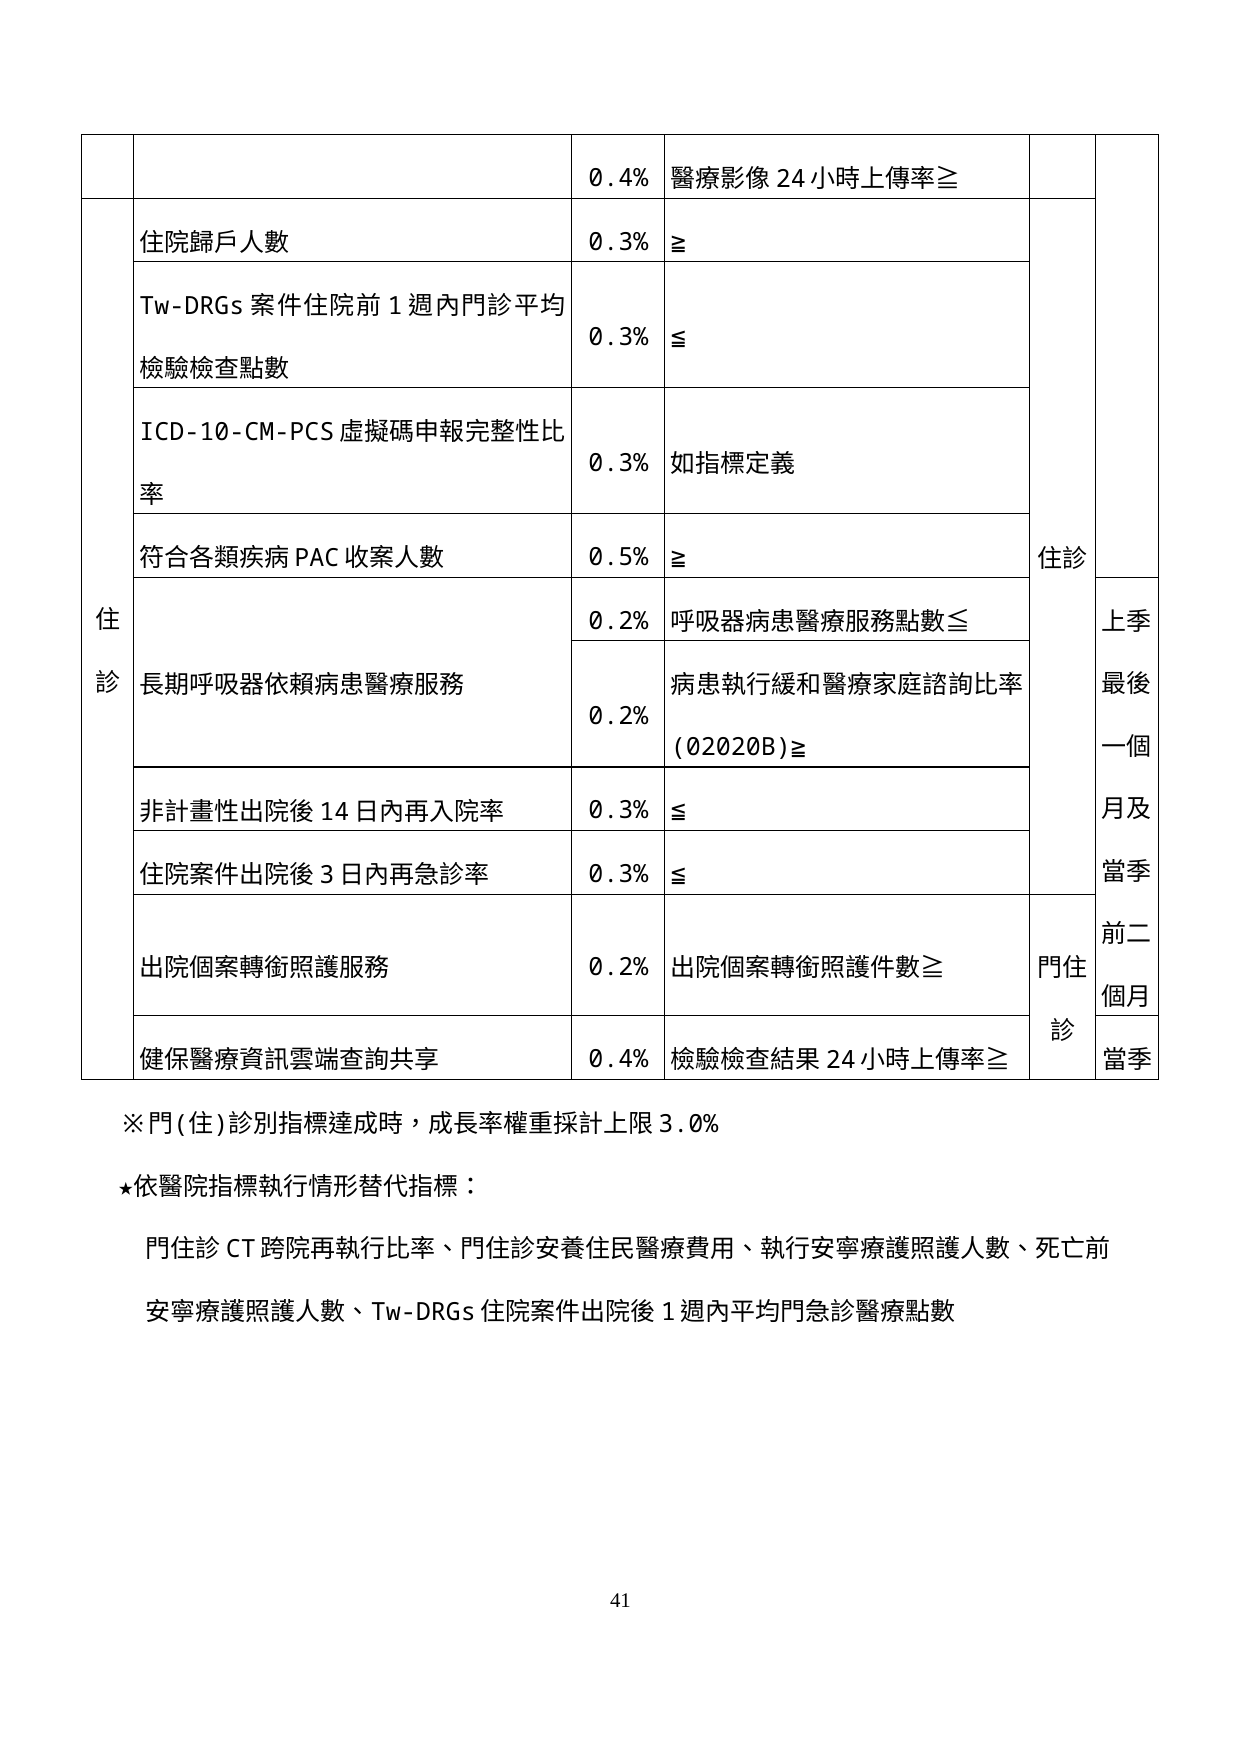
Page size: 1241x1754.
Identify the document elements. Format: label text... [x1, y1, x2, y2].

table_cell 0.3% [572, 768, 664, 830]
table_cell ≦ [665, 262, 1029, 387]
table_cell 呼吸器病患醫療服務點數≦ [665, 578, 1029, 640]
table_cell 0.3% [572, 262, 664, 387]
table_cell 0.4% [572, 1016, 664, 1079]
table_cell ICD-10-CM-PCS虛擬碼申報完整性比率 [134, 388, 571, 513]
table_cell ≧ [665, 514, 1029, 577]
table_cell 住院案件出院後3日內再急診率 [134, 831, 571, 893]
table_cell 醫療影像24小時上傳率≧ [665, 135, 1029, 198]
table_cell 住診 [82, 199, 133, 1079]
table_cell 0.4% [572, 135, 664, 198]
table_cell 檢驗檢查結果24小時上傳率≧ [665, 1016, 1029, 1079]
table_cell 出院個案轉銜照護件數≧ [665, 895, 1029, 1015]
table_cell [134, 135, 571, 198]
table_cell 當季 [1096, 1016, 1158, 1079]
table_cell 上季最後一個月及當季前二個月 [1096, 578, 1158, 1015]
table_cell ≧ [665, 199, 1029, 261]
text 門住診CT跨院再執行比率、門住診安養住民醫療費用、執行安寧療護照護人數、死亡前安寧療護照護人數、Tw-DRGs住院案件出院後1週內平均門急診醫療點數 [146, 1205, 1122, 1330]
table_cell Tw-DRGs案件住院前1週內門診平均檢驗檢查點數 [134, 262, 571, 387]
table_cell 如指標定義 [665, 388, 1029, 513]
table_cell 非計畫性出院後14日內再入院率 [134, 768, 571, 830]
table_cell 健保醫療資訊雲端查詢共享 [134, 1016, 571, 1079]
table_cell ≦ [665, 831, 1029, 893]
text ※門(住)診別指標達成時，成長率權重採計上限3.0% [118, 1080, 1122, 1142]
table_cell 長期呼吸器依賴病患醫療服務 [134, 578, 571, 766]
table_cell ≦ [665, 768, 1029, 830]
table_cell 0.2% [572, 895, 664, 1015]
table_cell 0.3% [572, 199, 664, 261]
table_cell 病患執行緩和醫療家庭諮詢比率(02020B)≧ [665, 641, 1029, 766]
table_cell 0.2% [572, 578, 664, 640]
table_cell 住診 [1030, 199, 1095, 893]
table_cell 0.3% [572, 831, 664, 893]
table_cell [1030, 135, 1095, 198]
table_cell 0.2% [572, 641, 664, 766]
table_cell [82, 135, 133, 198]
text ★依醫院指標執行情形替代指標： [118, 1142, 1122, 1205]
table_cell 住院歸戶人數 [134, 199, 571, 261]
table_cell 門住診 [1030, 895, 1095, 1079]
table_cell 0.3% [572, 388, 664, 513]
table_cell 符合各類疾病PAC收案人數 [134, 514, 571, 577]
table_cell 出院個案轉銜照護服務 [134, 895, 571, 1015]
table_cell [1096, 135, 1158, 577]
table_cell 0.5% [572, 514, 664, 577]
